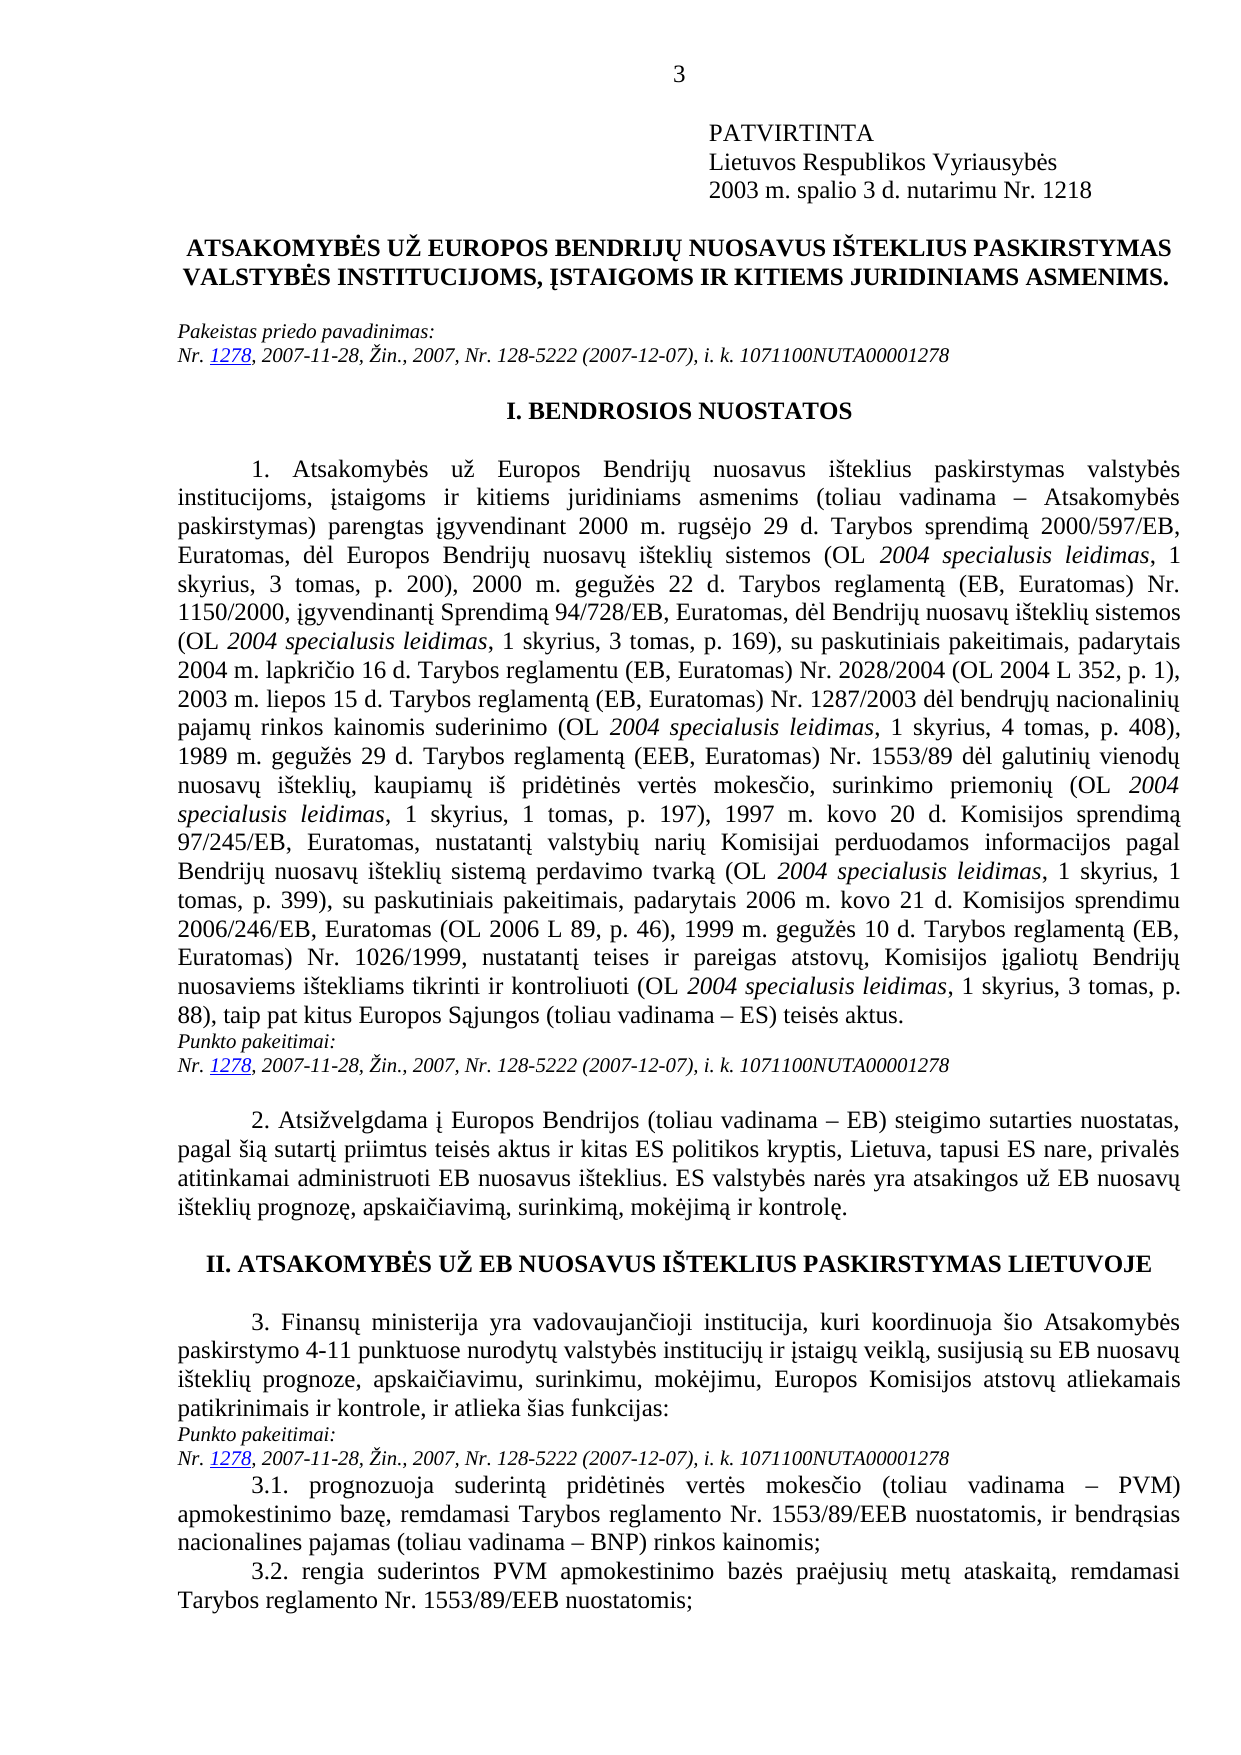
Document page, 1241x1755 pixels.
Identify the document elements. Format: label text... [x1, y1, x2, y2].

text 2. Atsižvelgdama į Europos Bendrijos (toliau vadinama – EB) steigimo sutarties nuostatas, pagal šią sutartį priimtus teisės aktus ir kitas ES politikos kryptis, Lietuva, tapusi ES nare, privalės atitinkamai administruoti EB nuosavus išteklius. ES valstybės narės yra atsakingos už EB nuosavų išteklių prognozę, apskaičiavimą, surinkimą, mokėjimą ir kontrolę. [177, 1106, 1181, 1221]
text 2003 m. spalio 3 d. nutarimu Nr. 1218 [177, 176, 1181, 204]
text Lietuvos Respublikos Vyriausybės [177, 147, 1181, 176]
text 1. Atsakomybės už Europos Bendrijų nuosavus išteklius paskirstymas valstybės institucijoms, įstaigoms ir kitiems juridiniams asmenims (toliau vadinama – Atsakomybės paskirstymas) parengtas įgyvendinant 2000 m. rugsėjo 29 d. Tarybos sprendimą 2000/597/EB, Euratomas, dėl Europos Bendrijų nuosavų išteklių sistemos (OL 2004 specialusis leidimas, 1 skyrius, 3 tomas, p. 200), 2000 m. gegužės 22 d. Tarybos reglamentą (EB, Euratomas) Nr. 1150/2000, įgyvendinantį Sprendimą 94/728/EB, Euratomas, dėl Bendrijų nuosavų išteklių sistemos (OL 2004 specialusis leidimas, 1 skyrius, 3 tomas, p. 169), su paskutiniais pakeitimais, padarytais 2004 m. lapkričio 16 d. Tarybos reglamentu (EB, Euratomas) Nr. 2028/2004 (OL 2004 L 352, p. 1), 2003 m. liepos 15 d. Tarybos reglamentą (EB, Euratomas) Nr. 1287/2003 dėl bendrųjų nacionalinių pajamų rinkos kainomis suderinimo (OL 2004 specialusis leidimas, 1 skyrius, 4 tomas, p. 408), 1989 m. gegužės 29 d. Tarybos reglamentą (EEB, Euratomas) Nr. 1553/89 dėl galutinių vienodų nuosavų išteklių, kaupiamų iš pridėtinės vertės mokesčio, surinkimo priemonių (OL 2004 specialusis leidimas, 1 skyrius, 1 tomas, p. 197), 1997 m. kovo 20 d. Komisijos sprendimą 97/245/EB, Euratomas, nustatantį valstybių narių Komisijai perduodamos informacijos pagal Bendrijų nuosavų išteklių sistemą perdavimo tvarką (OL 2004 specialusis leidimas, 1 skyrius, 1 tomas, p. 399), su paskutiniais pakeitimais, padarytais 2006 m. kovo 21 d. Komisijos sprendimu 2006/246/EB, Euratomas (OL 2006 L 89, p. 46), 1999 m. gegužės 10 d. Tarybos reglamentą (EB, Euratomas) Nr. 1026/1999, nustatantį teises ir pareigas atstovų, Komisijos įgaliotų Bendrijų nuosaviems ištekliams tikrinti ir kontroliuoti (OL 2004 specialusis leidimas, 1 skyrius, 3 tomas, p. 88), taip pat kitus Europos Sąjungos (toliau vadinama – ES) teisės aktus. [177, 454, 1181, 1029]
text Nr. 1278, 2007-11-28, Žin., 2007, Nr. 128-5222 (2007-12-07), i. k. 1071100NUTA00001278 [177, 1053, 1181, 1077]
text Punkto pakeitimai: [177, 1029, 1181, 1053]
text Nr. 1278, 2007-11-28, Žin., 2007, Nr. 128-5222 (2007-12-07), i. k. 1071100NUTA00001278 [177, 1446, 1181, 1470]
text Pakeistas priedo pavadinimas: [177, 319, 1181, 343]
text II. ATSAKOMYBĖS UŽ EB NUOSAVUS IŠTEKLIUS PASKIRSTYMAS LIETUVOJE [177, 1249, 1181, 1278]
text Nr. 1278, 2007-11-28, Žin., 2007, Nr. 128-5222 (2007-12-07), i. k. 1071100NUTA00001278 [177, 343, 1181, 367]
text PATVIRTINTA [709, 118, 1181, 147]
text 3. Finansų ministerija yra vadovaujančioji institucija, kuri koordinuoja šio Atsakomybės paskirstymo 4-11 punktuose nurodytų valstybės institucijų ir įstaigų veiklą, susijusią su EB nuosavų išteklių prognoze, apskaičiavimu, surinkimu, mokėjimu, Europos Komisijos atstovų atliekamais patikrinimais ir kontrole, ir atlieka šias funkcijas: [177, 1307, 1181, 1422]
text I. BENDROSIOS NUOSTATOS [177, 396, 1181, 425]
text 3.2. rengia suderintos PVM apmokestinimo bazės praėjusių metų ataskaitą, remdamasi Tarybos reglamento Nr. 1553/89/EEB nuostatomis; [177, 1556, 1181, 1614]
text 3.1. prognozuoja suderintą pridėtinės vertės mokesčio (toliau vadinama – PVM) apmokestinimo bazę, remdamasi Tarybos reglamento Nr. 1553/89/EEB nuostatomis, ir bendrąsias nacionalines pajamas (toliau vadinama – BNP) rinkos kainomis; [177, 1470, 1181, 1556]
text Punkto pakeitimai: [177, 1422, 1181, 1446]
text ATSAKOMYBĖS UŽ EUROPOS BENDRIJŲ NUOSAVUS IŠTEKLIUS PASKIRSTYMAS VALSTYBĖS INSTITUCIJOMS, ĮSTAIGOMS IR KITIEMS JURIDINIAMS ASMENIMS. [177, 233, 1181, 291]
